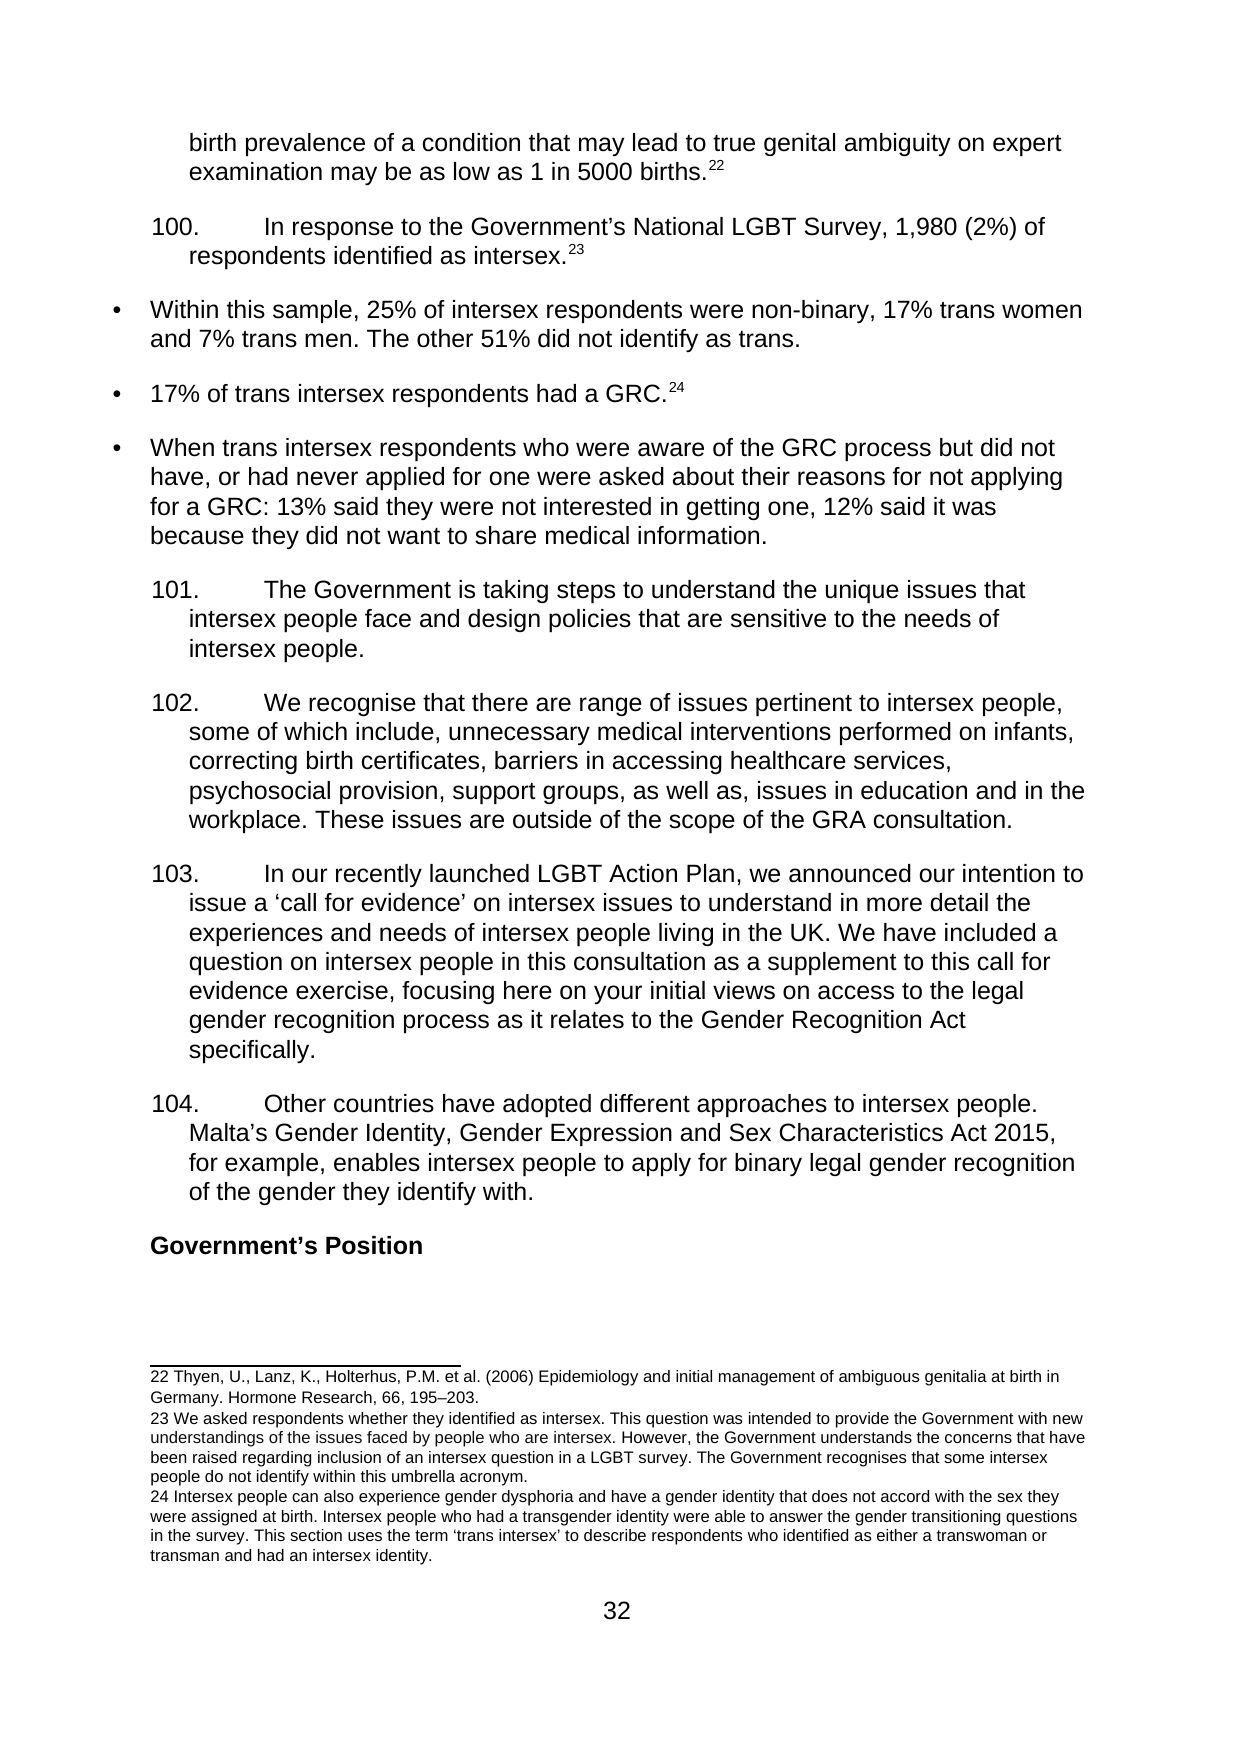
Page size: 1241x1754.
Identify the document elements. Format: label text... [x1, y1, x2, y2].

subtitle Government’s Position [150, 1231, 1091, 1260]
list In response to the Government’s National LGBT Survey, 1,980 (2%) of respondents identified as intersex. [151, 212, 1089, 269]
list Thyen, U., Lanz, K., Holterhus, P.M. et al. (2006) Epidemiology and initial management of ambiguous genitalia at birth in Germany. Hormone Research, 66, 195–203. [150, 1366, 1091, 1407]
list The Government is taking steps to understand the unique issues that intersex people face and design policies that are sensitive to the needs of intersex people. [151, 575, 1089, 662]
list When trans intersex respondents who were aware of the GRC process but did not have, or had never applied for one were asked about their reasons for not applying for a GRC: 13% said they were not interested in getting one, 12% said it was because they did not want to share medical information. [112, 433, 1089, 549]
list We asked respondents whether they identified as intersex. This question was intended to provide the Government with new understandings of the issues faced by people who are intersex. However, the Government understands the concerns that have been raised regarding inclusion of an intersex question in a LGBT survey. The Government recognises that some intersex people do not identify within this umbrella acronym. [150, 1409, 1091, 1486]
list In our recently launched LGBT Action Plan, we announced our intention to issue a ‘call for evidence’ on intersex issues to understand in more detail the experiences and needs of intersex people living in the UK. We have included a question on intersex people in this consultation as a supplement to this call for evidence exercise, focusing here on your initial views on access to the legal gender recognition process as it relates to the Gender Recognition Act specifically. [151, 859, 1089, 1063]
list 17% of trans intersex respondents had a GRC. [112, 379, 1089, 407]
list The Government is not aware of a robust estimate on the size of the intersex population in the UK. This is inherently difficult as some intersex variations may never be apparent, some people may not disclose this information and there is no standardised approach to data collection. According to experts at the Office of the United Nations High Commissioner of Human Rights, ‘it is estimated that there may be between 0.05% to 1.7% of infants born with intersex traits’. The birth prevalence of atypical genitalia may be as high as 1 in 300 births, but the birth prevalence of a condition that may lead to true genital ambiguity on expert examination may be as low as 1 in 5000 births. [151, 128, 1089, 186]
list Within this sample, 25% of intersex respondents were non-binary, 17% trans women and 7% trans men. The other 51% did not identify as trans. [112, 295, 1089, 353]
list Other countries have adopted different approaches to intersex people. Malta’s Gender Identity, Gender Expression and Sex Characteristics Act 2015, for example, enables intersex people to apply for binary legal gender recognition of the gender they identify with. [151, 1089, 1089, 1206]
list We recognise that there are range of issues pertinent to intersex people, some of which include, unnecessary medical interventions performed on infants, correcting birth certificates, barriers in accessing healthcare services, psychosocial provision, support groups, as well as, issues in education and in the workplace. These issues are outside of the scope of the GRA consultation. [151, 688, 1089, 834]
list Intersex people can also experience gender dysphoria and have a gender identity that does not accord with the sex they were assigned at birth. Intersex people who had a transgender identity were able to answer the gender transitioning questions in the survey. This section uses the term ‘trans intersex’ to describe respondents who identified as either a transwoman or transman and had an intersex identity. [150, 1487, 1091, 1565]
